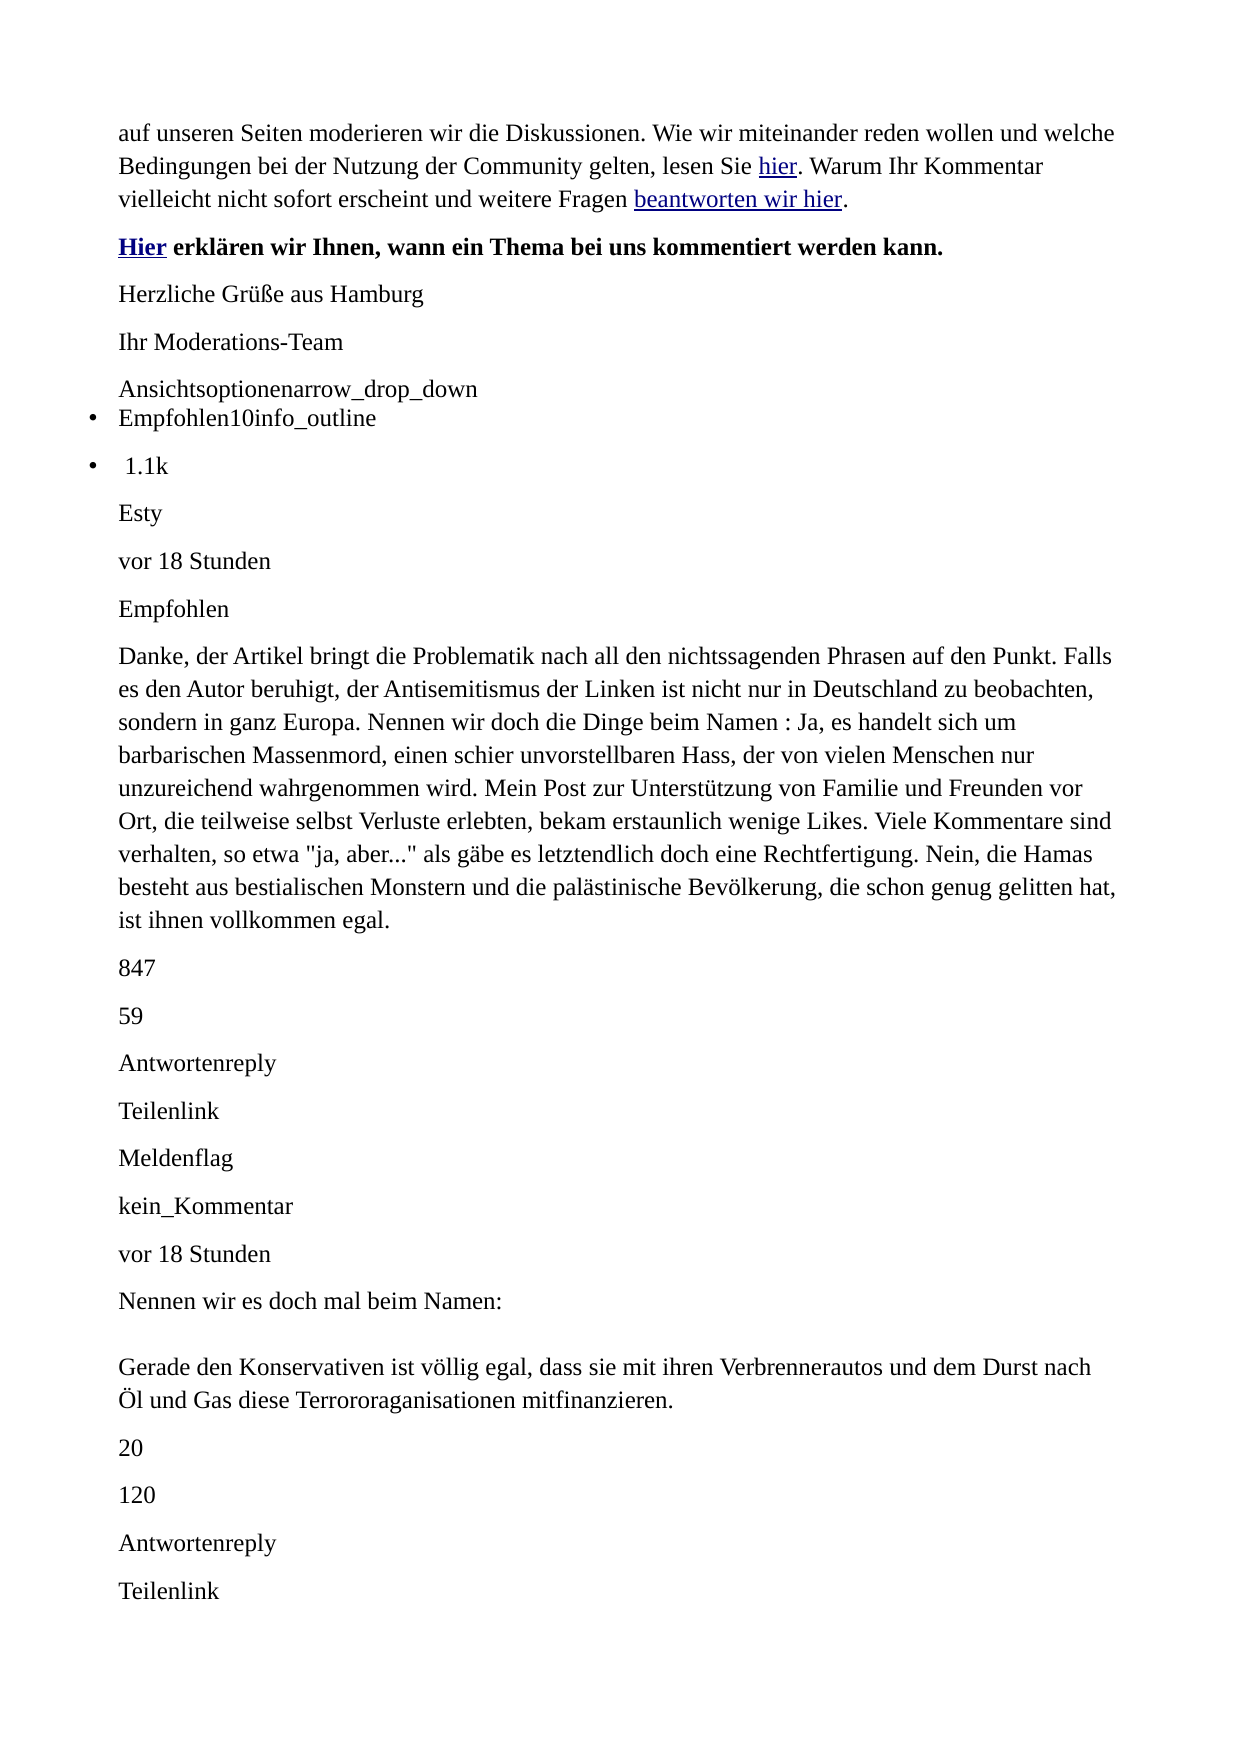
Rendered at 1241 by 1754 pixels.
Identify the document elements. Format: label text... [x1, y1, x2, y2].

text Nennen wir es doch mal beim Namen: Gerade den Konservativen ist völlig egal, dass sie mit ihren Verbrennerautos und dem Durst nach Öl und Gas diese Terrororaganisationen mitfinanzieren. [118, 1286, 1122, 1414]
text vor 18 Stunden [118, 546, 1122, 575]
text Empfohlen [118, 594, 1122, 622]
text auf unseren Seiten moderieren wir die Diskussionen. Wie wir miteinander reden wollen und welche Bedingungen bei der Nutzung der Community gelten, lesen Sie hier. Warum Ihr Kommentar vielleicht nicht sofort erscheint und weitere Fragen beantworten wir hier. [118, 118, 1122, 213]
text vor 18 Stunden [118, 1239, 1122, 1267]
text 20 [118, 1433, 1122, 1462]
text 847 [118, 953, 1122, 982]
text Teilenlink [118, 1576, 1122, 1604]
list 1.1k [118, 451, 1122, 480]
text Antwortenreply [118, 1528, 1122, 1557]
text Ihr Moderations-Team [118, 327, 1122, 356]
text 120 [118, 1481, 1122, 1509]
text kein_Kommentar [118, 1191, 1122, 1220]
text Danke, der Artikel bringt die Problematik nach all den nichtssagenden Phrasen auf den Punkt. Falls es den Autor beruhigt, der Antisemitismus der Linken ist nicht nur in Deutschland zu beobachten, sondern in ganz Europa. Nennen wir doch die Dinge beim Namen : Ja, es handelt sich um barbarischen Massenmord, einen schier unvorstellbaren Hass, der von vielen Menschen nur unzureichend wahrgenommen wird. Mein Post zur Unterstützung von Familie und Freunden vor Ort, die teilweise selbst Verluste erlebten, bekam erstaunlich wenige Likes. Viele Kommentare sind verhalten, so etwa "ja, aber..." als gäbe es letztendlich doch eine Rechtfertigung. Nein, die Hamas besteht aus bestialischen Monstern und die palästinische Bevölkerung, die schon genug gelitten hat, ist ihnen vollkommen egal. [118, 641, 1122, 934]
text Ansichtsoptionenarrow_drop_down [118, 374, 1122, 403]
text Esty [118, 498, 1122, 527]
list Empfohlen10info_outline [118, 403, 1122, 432]
text Antwortenreply [118, 1048, 1122, 1077]
text Herzliche Grüße aus Hamburg [118, 279, 1122, 308]
text Meldenflag [118, 1143, 1122, 1172]
text Hier erklären wir Ihnen, wann ein Thema bei uns kommentiert werden kann. [118, 232, 1122, 261]
text Teilenlink [118, 1096, 1122, 1125]
text 59 [118, 1001, 1122, 1029]
